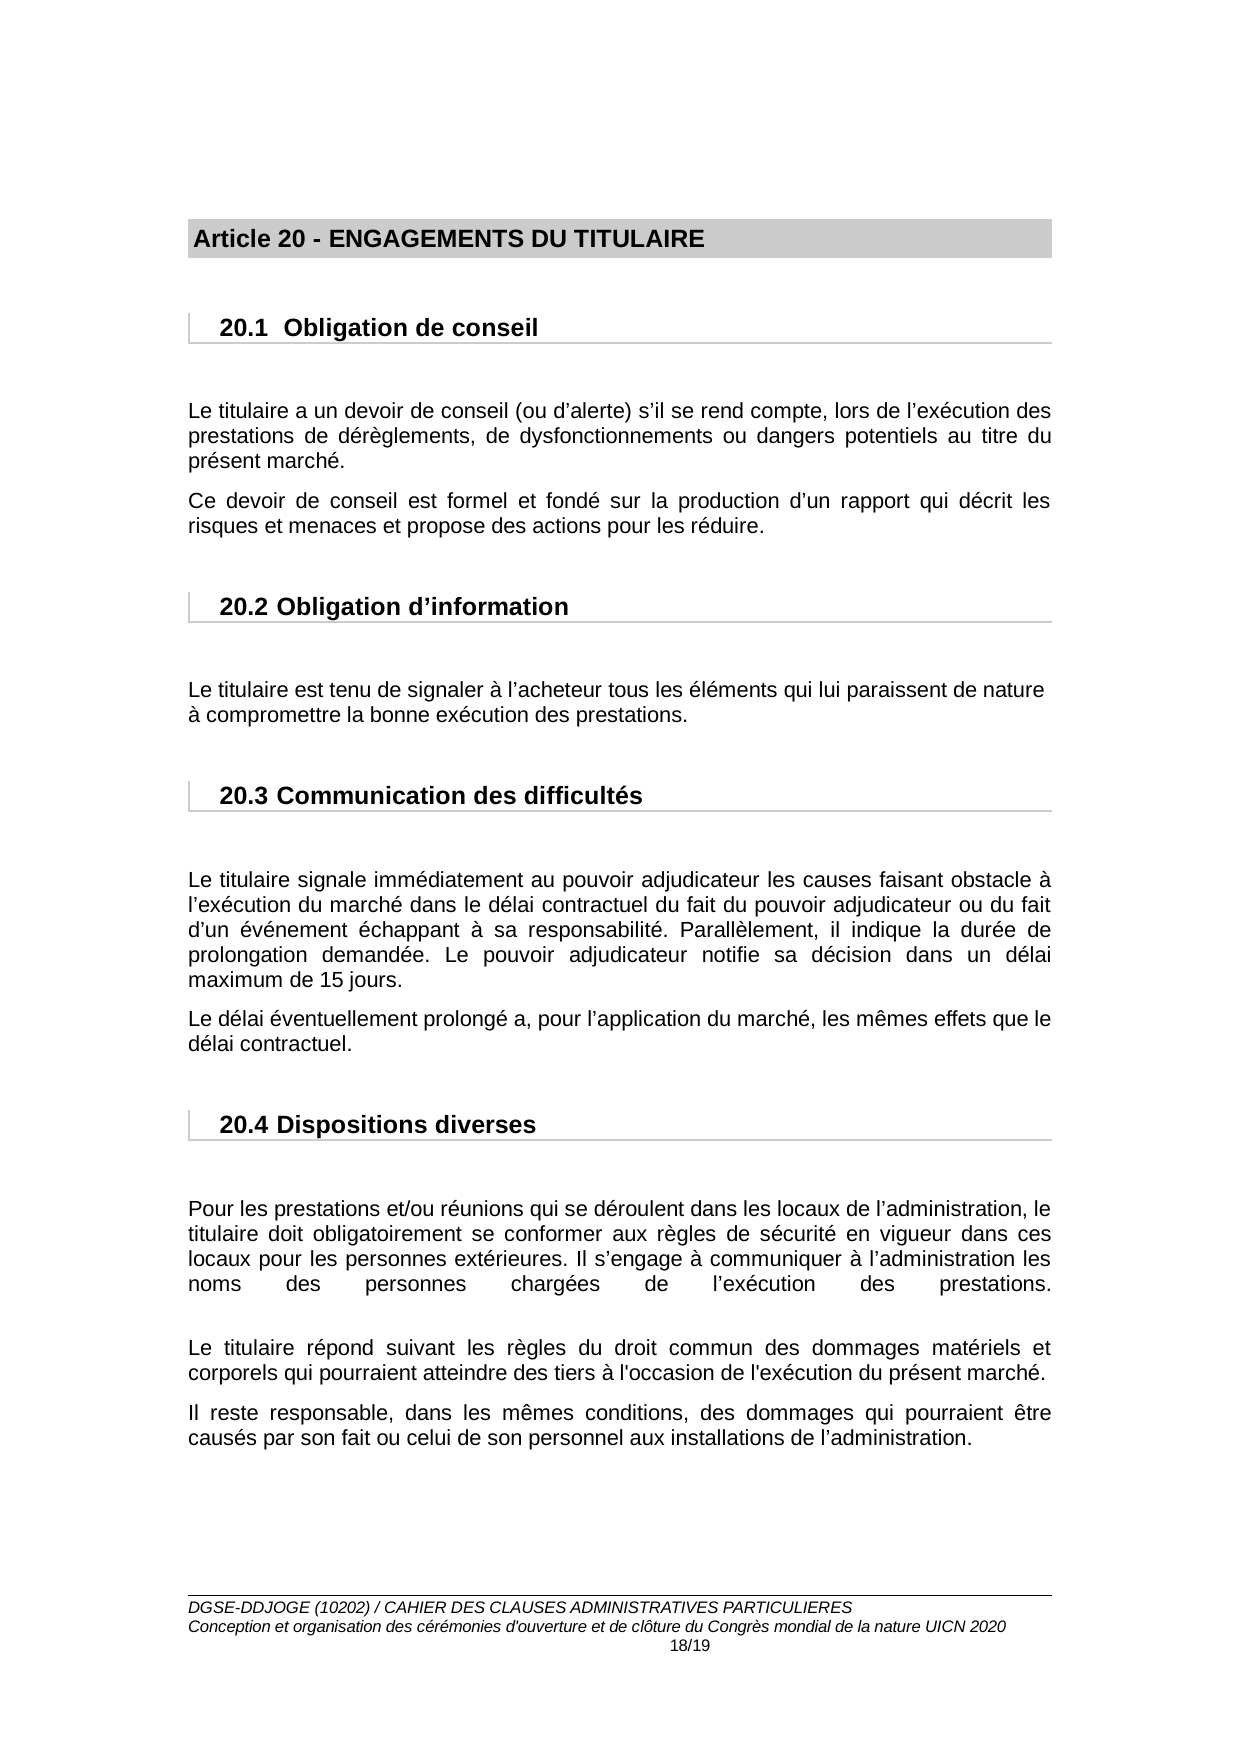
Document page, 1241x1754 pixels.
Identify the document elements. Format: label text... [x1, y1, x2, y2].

text Le titulaire signale immédiatement au pouvoir adjudicateur les causes faisant obstacle à l’exécution du marché dans le délai contractuel du fait du pouvoir adjudicateur ou du fait d’un événement échappant à sa responsabilité. Parallèlement, il indique la durée de prolongation demandée. Le pouvoir adjudicateur notifie sa décision dans un délai maximum de 15 jours. [188, 866, 1052, 991]
subtitle Communication des difficultés [190, 781, 1052, 810]
subtitle ENGAGEMENTS DU TITULAIRE [190, 221, 1050, 256]
subtitle Obligation de conseil [190, 313, 1052, 342]
text Le titulaire est tenu de signaler à l’acheteur tous les éléments qui lui paraissent de nature à compromettre la bonne exécution des prestations. [188, 677, 1052, 727]
text Le délai éventuellement prolongé a, pour l’application du marché, les mêmes effets que le délai contractuel. [188, 1006, 1052, 1056]
text Ce devoir de conseil est formel et fondé sur la production d’un rapport qui décrit les risques et menaces et propose des actions pour les réduire. [188, 487, 1052, 537]
text Pour les prestations et/ou réunions qui se déroulent dans les locaux de l’administration, le titulaire doit obligatoirement se conformer aux règles de sécurité en vigueur dans ces locaux pour les personnes extérieures. Il s’engage à communiquer à l’administration les noms des personnes chargées de l’exécution des prestations. [188, 1196, 1052, 1321]
subtitle Dispositions diverses [190, 1110, 1052, 1139]
text Le titulaire répond suivant les règles du droit commun des dommages matériels et corporels qui pourraient atteindre des tiers à l'occasion de l'exécution du présent marché. [188, 1335, 1052, 1385]
text Le titulaire a un devoir de conseil (ou d’alerte) s’il se rend compte, lors de l’exécution des prestations de dérèglements, de dysfonctionnements ou dangers potentiels au titre du présent marché. [188, 398, 1052, 473]
subtitle Obligation d’information [190, 592, 1052, 621]
text Il reste responsable, dans les mêmes conditions, des dommages qui pourraient être causés par son fait ou celui de son personnel aux installations de l’administration. [188, 1400, 1052, 1450]
